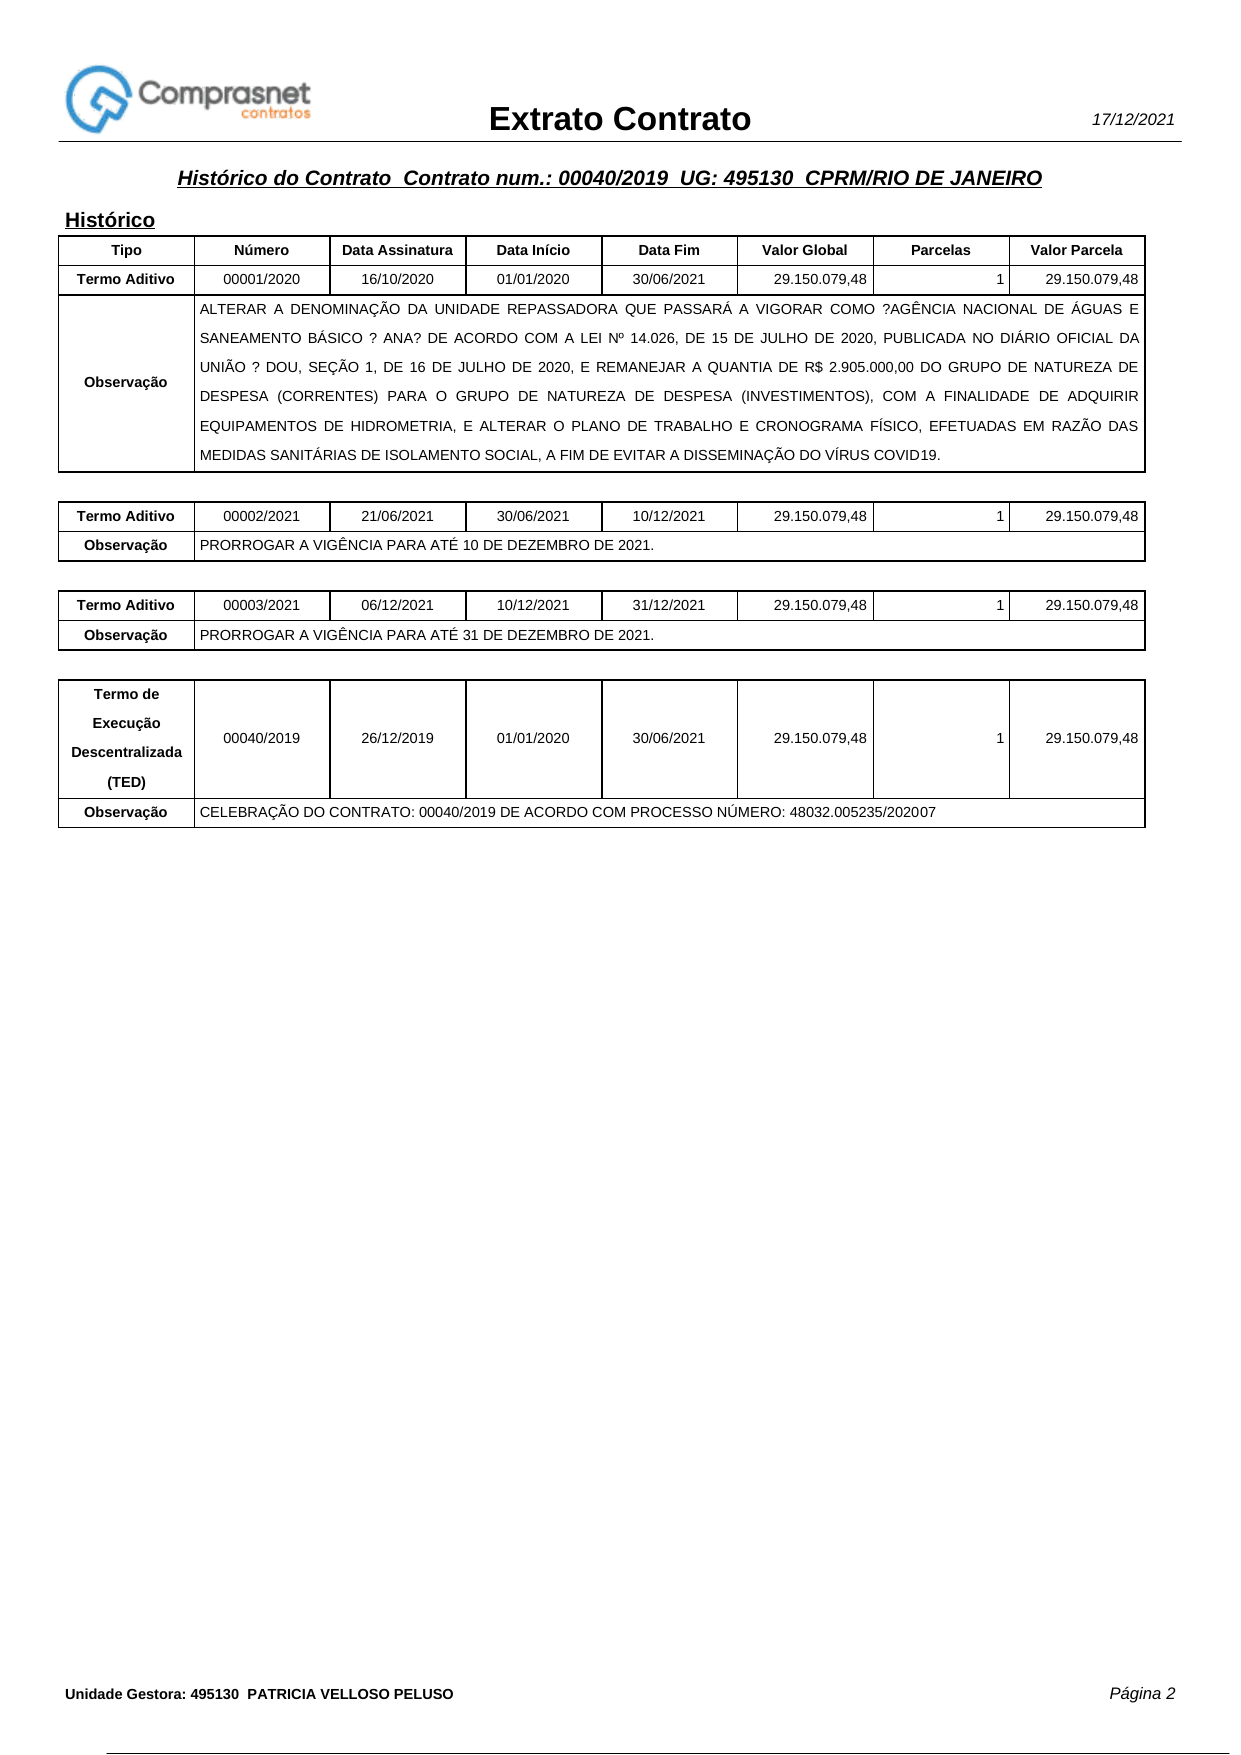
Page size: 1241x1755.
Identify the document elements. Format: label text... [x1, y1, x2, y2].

table_header 30/06/2021 [603, 681, 737, 797]
table_header 1 [874, 503, 1009, 531]
table_header 21/06/2021 [331, 503, 465, 531]
table_header 06/12/2021 [331, 592, 465, 620]
table_cell 1 [874, 266, 1009, 294]
table_header Termo Aditivo [59, 592, 194, 620]
table_header Termo Aditivo [59, 503, 194, 531]
table_header Tipo [59, 237, 194, 264]
table_header 26/12/2019 [331, 681, 465, 797]
table_header Valor Parcela [1010, 237, 1144, 264]
table_header Número [195, 237, 329, 264]
table_header 29.150.079,48 [1010, 681, 1144, 797]
table_header 29.150.079,48 [1010, 503, 1144, 531]
table_header Data Início [467, 237, 601, 264]
table_header 1 [874, 592, 1009, 620]
table_header Parcelas [874, 237, 1009, 264]
table_cell Observação [59, 532, 194, 560]
table_header 29.150.079,48 [1010, 592, 1144, 620]
table_cell 29.150.079,48 [738, 266, 873, 294]
table_cell ALTERAR A DENOMINAÇÃO DA UNIDADE REPASSADORA QUE PASSARÁ A VIGORAR COMO ?AGÊNCIA NACIONAL DE ÁGUAS E SANEAMENTO BÁSICO ? ANA? DE ACORDO COM A LEI Nº 14.026, DE 15 DE JULHO DE 2020, PUBLICADA NO DIÁRIO OFICIAL DA UNIÃO ? DOU, SEÇÃO 1, DE 16 DE JULHO DE 2020, E REMANEJAR A QUANTIA DE R$ 2.905.000,00 DO GRUPO DE NATUREZA DE DESPESA (CORRENTES) PARA O GRUPO DE NATUREZA DE DESPESA (INVESTIMENTOS), COM A FINALIDADE DE ADQUIRIR EQUIPAMENTOS DE HIDROMETRIA, E ALTERAR O PLANO DE TRABALHO E CRONOGRAMA FÍSICO, EFETUADAS EM RAZÃO DAS MEDIDAS SANITÁRIAS DE ISOLAMENTO SOCIAL, A FIM DE EVITAR A DISSEMINAÇÃO DO VÍRUS COVID­19. [195, 296, 1144, 471]
table_cell CELEBRAÇÃO DO CONTRATO: 00040/2019 DE ACORDO COM PROCESSO NÚMERO: 48032.005235/2020­07 [195, 799, 1144, 827]
subtitle Histórico [65, 207, 155, 228]
table_header 00040/2019 [195, 681, 329, 797]
table_header Valor Global [738, 237, 873, 264]
table_header 29.150.079,48 [738, 503, 873, 531]
table_header Termo de Execução Descentralizada (TED) [59, 681, 194, 797]
table_cell Observação [59, 621, 194, 649]
table_header 30/06/2021 [467, 503, 601, 531]
table_header 1 [874, 681, 1009, 797]
table_header 00002/2021 [195, 503, 329, 531]
table_header 29.150.079,48 [738, 681, 873, 797]
subtitle Histórico do Contrato ­ Contrato num.: 00040/2019 ­ UG: 495130 ­ CPRM/RIO DE JANEIRO [177, 166, 1193, 190]
table_header Data Fim [603, 237, 737, 264]
table_header 10/12/2021 [603, 503, 737, 531]
table_cell 00001/2020 [195, 266, 329, 294]
table_cell Observação [59, 296, 194, 471]
table_cell 01/01/2020 [467, 266, 601, 294]
table_header Data Assinatura [331, 237, 465, 264]
table_header 10/12/2021 [467, 592, 601, 620]
table_header 31/12/2021 [603, 592, 737, 620]
table_cell 29.150.079,48 [1010, 266, 1144, 294]
table_cell Observação [59, 799, 194, 827]
table_header 00003/2021 [195, 592, 329, 620]
table_cell 16/10/2020 [331, 266, 465, 294]
table_cell PRORROGAR A VIGÊNCIA PARA ATÉ 10 DE DEZEMBRO DE 2021. [195, 532, 1144, 560]
table_cell 30/06/2021 [603, 266, 737, 294]
table_cell Termo Aditivo [59, 266, 194, 294]
table_cell PRORROGAR A VIGÊNCIA PARA ATÉ 31 DE DEZEMBRO DE 2021. [195, 621, 1144, 649]
table_header 01/01/2020 [467, 681, 601, 797]
table_header 29.150.079,48 [738, 592, 873, 620]
